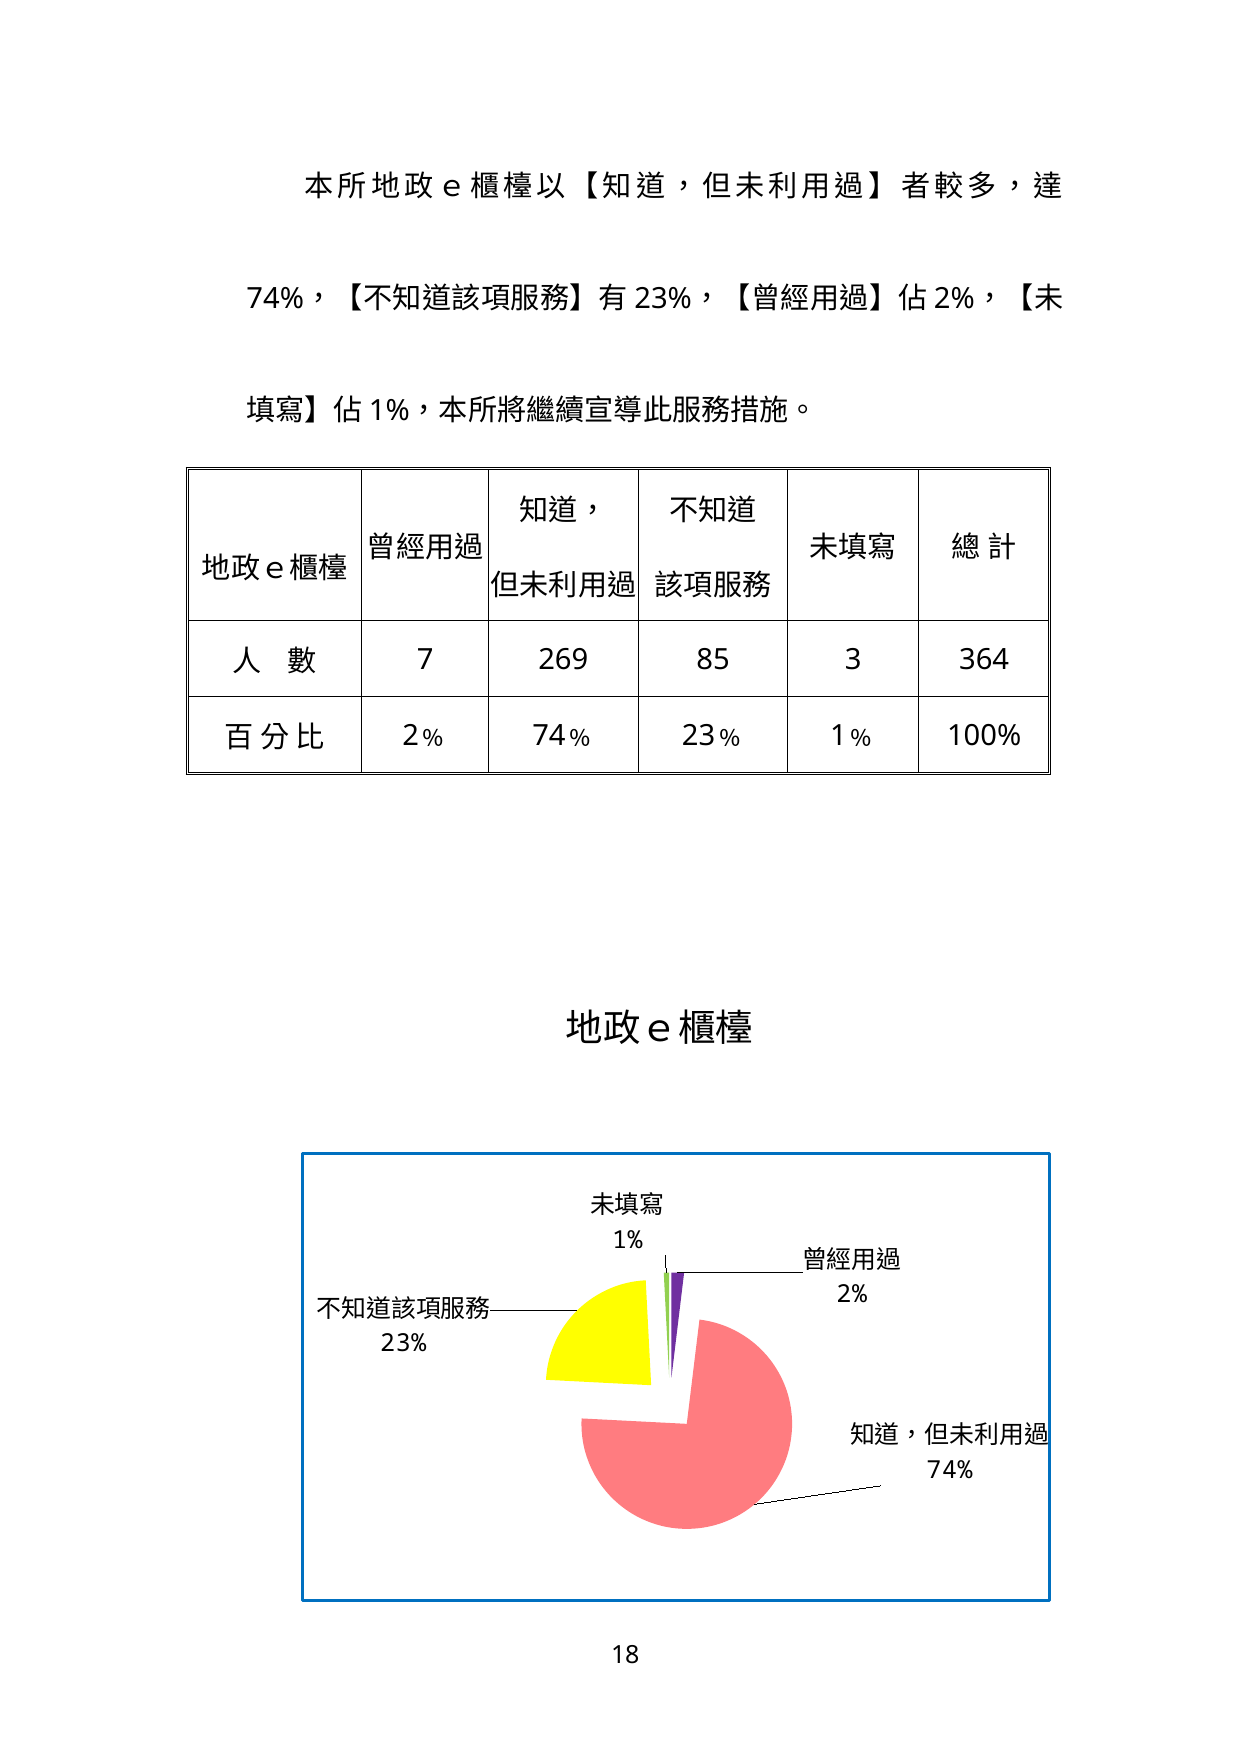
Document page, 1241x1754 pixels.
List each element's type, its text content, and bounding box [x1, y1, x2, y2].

table_cell 百 分 比 [189, 697, 361, 772]
table_cell 85 [639, 621, 787, 696]
table_header 曾經用過 [362, 470, 488, 620]
table_cell 269 [489, 621, 638, 696]
table_header 不知道 該項服務 [639, 470, 787, 620]
table_cell 3 [788, 621, 918, 696]
table_header 未填寫 [788, 470, 918, 620]
table_cell 23﹪ [639, 697, 787, 772]
table_cell 100% [919, 697, 1048, 772]
table_header 總 計 [919, 470, 1048, 620]
text 地政ｅ櫃檯 [496, 998, 822, 1053]
table_cell 7 [362, 621, 488, 696]
table_cell 2﹪ [362, 697, 488, 772]
table_cell 364 [919, 621, 1048, 696]
table_header 知道， 但未利用過 [489, 470, 638, 620]
table_header 地政ｅ櫃檯 [189, 470, 361, 620]
text 本所地政ｅ櫃檯以【知道，但未利用過】者較多，達74%，【不知道該項服務】有23%，【曾經用過】佔2%，【未填寫】佔1%，本所將繼續宣導此服務措施。 [246, 146, 1063, 446]
table_cell 人 數 [189, 621, 361, 696]
table_cell 1﹪ [788, 697, 918, 772]
table_cell 74﹪ [489, 697, 638, 772]
